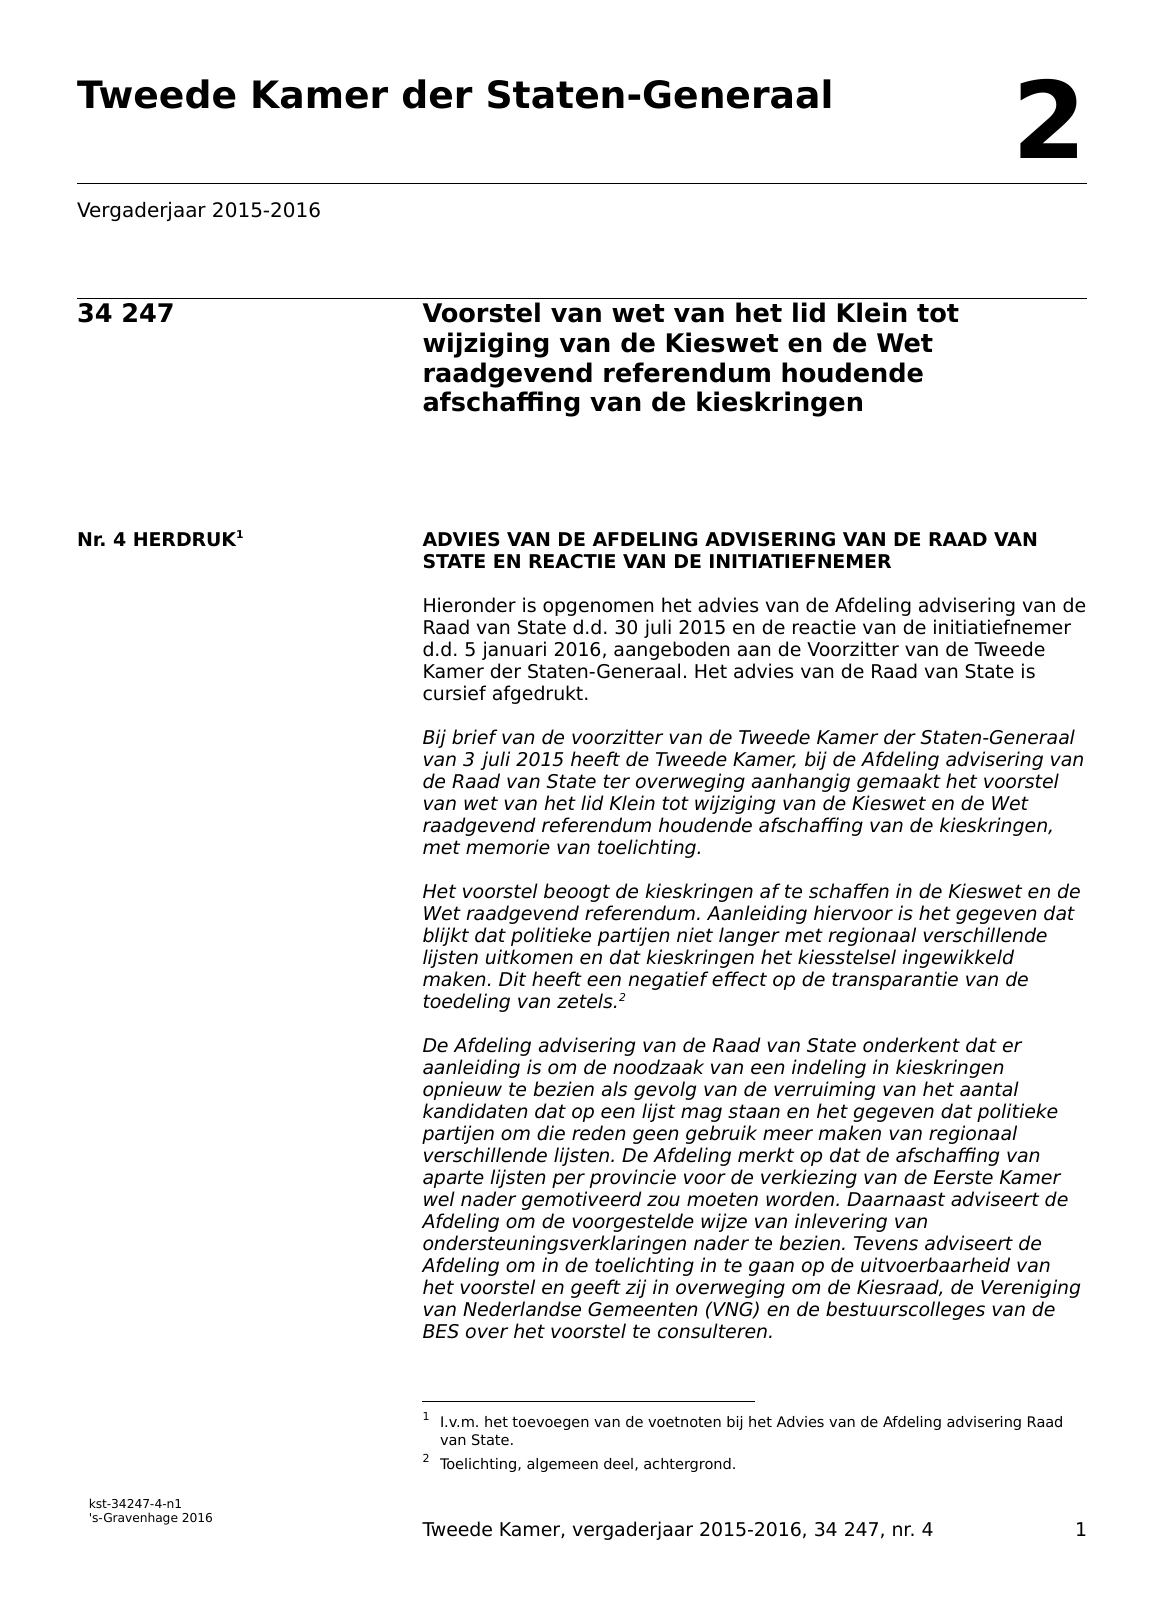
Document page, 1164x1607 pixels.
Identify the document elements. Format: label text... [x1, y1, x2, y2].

table_cell Vergaderjaar 2015-2016 [77, 184, 1087, 298]
text kst-34247-4-n1 [88, 1497, 323, 1511]
text I.v.m. het toevoegen van de voetnoten bij het Advies van de Afdeling advisering Raad van State. [422, 1410, 1087, 1449]
text Hieronder is opgenomen het advies van de Afdeling advisering van de Raad van State d.d. 30 juli 2015 en de reactie van de initiatiefnemer d.d. 5 januari 2016, aangeboden aan de Voorzitter van de Tweede Kamer der Staten-Generaal. Het advies van de Raad van State is cursief afgedrukt. [422, 595, 1087, 705]
text 's-Gravenhage 2016 [88, 1511, 323, 1525]
table_header Tweede Kamer der Staten-Generaal [77, 59, 886, 183]
subtitle 34 247 Voorstel van wet van het lid Klein tot wijziging van de Kieswet en de Wet raadgevend referendum houdende afschaffing van de kieskringen [77, 299, 1087, 418]
text Toelichting, algemeen deel, achtergrond. [422, 1452, 1087, 1474]
subtitle Nr. 4 HERDRUK ADVIES VAN DE AFDELING ADVISERING VAN DE RAAD VAN STATE EN REACTIE VAN DE INITIATIEFNEMER [77, 529, 1087, 573]
text Bij brief van de voorzitter van de Tweede Kamer der Staten-Generaal van 3 juli 2015 heeft de Tweede Kamer, bij de Afdeling advisering van de Raad van State ter overweging aanhangig gemaakt het voorstel van wet van het lid Klein tot wijziging van de Kieswet en de Wet raadgevend referendum houdende afschaffing van de kieskringen, met memorie van toelichting. [422, 727, 1087, 859]
table_header 2 [886, 59, 1087, 183]
text De Afdeling advisering van de Raad van State onderkent dat er aanleiding is om de noodzaak van een indeling in kieskringen opnieuw te bezien als gevolg van de verruiming van het aantal kandidaten dat op een lijst mag staan en het gegeven dat politieke partijen om die reden geen gebruik meer maken van regionaal verschillende lijsten. De Afdeling merkt op dat de afschaffing van aparte lijsten per provincie voor de verkiezing van de Eerste Kamer wel nader gemotiveerd zou moeten worden. Daarnaast adviseert de Afdeling om de voorgestelde wijze van inlevering van ondersteuningsverklaringen nader te bezien. Tevens adviseert de Afdeling om in de toelichting in te gaan op de uitvoerbaarheid van het voorstel en geeft zij in overweging om de Kiesraad, de Vereniging van Nederlandse Gemeenten (VNG) en de bestuurscolleges van de BES over het voorstel te consulteren. [422, 1035, 1087, 1343]
text Het voorstel beoogt de kieskringen af te schaffen in de Kieswet en de Wet raadgevend referendum. Aanleiding hiervoor is het gegeven dat blijkt dat politieke partijen niet langer met regionaal verschillende lijsten uitkomen en dat kieskringen het kiesstelsel ingewikkeld maken. Dit heeft een negatief effect op de transparantie van de toedeling van zetels. [422, 881, 1087, 1013]
